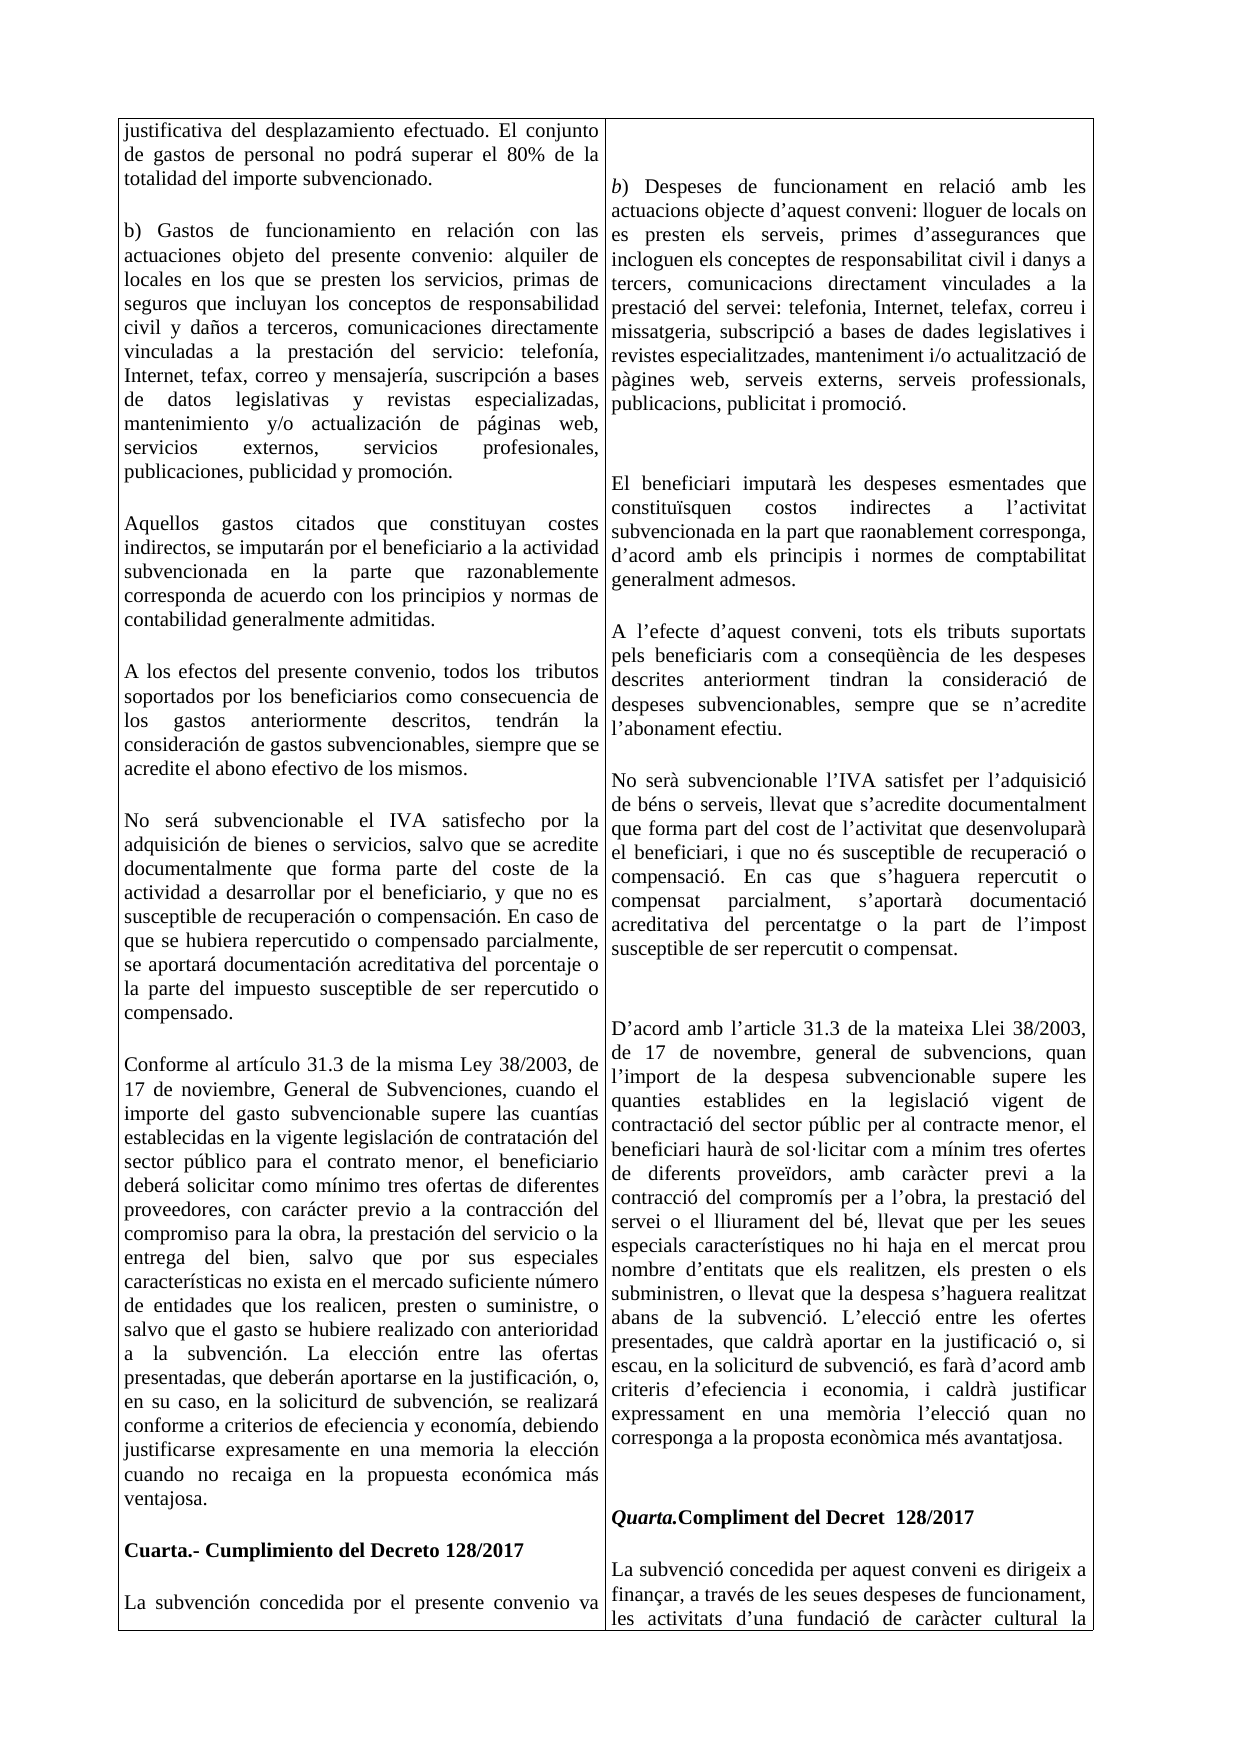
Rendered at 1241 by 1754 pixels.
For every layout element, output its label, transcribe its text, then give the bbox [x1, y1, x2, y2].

table_header b) Despeses de funcionament en relació amb les actuacions objecte d’aquest conveni: lloguer de locals on es presten els serveis, primes d’assegurances que incloguen els conceptes de responsabilitat civil i danys a tercers, comunicacions directament vinculades a la prestació del servei: telefonia, Internet, telefax, correu i missatgeria, subscripció a bases de dades legislatives i revistes especialitzades, manteniment i/o actualització de pàgines web, serveis externs, serveis professionals, publicacions, publicitat i promoció. El beneficiari imputarà les despeses esmentades que constituïsquen costos indirectes a l’activitat subvencionada en la part que raonablement corresponga, d’acord amb els principis i normes de comptabilitat generalment admesos. A l’efecte d’aquest conveni, tots els tributs suportats pels beneficiaris com a conseqüència de les despeses descrites anteriorment tindran la consideració de despeses subvencionables, sempre que se n’acredite l’abonament efectiu. No serà subvencionable l’IVA satisfet per l’adquisició de béns o serveis, llevat que s’acredite documentalment que forma part del cost de l’activitat que desenvoluparà el beneficiari, i que no és susceptible de recuperació o compensació. En cas que s’haguera repercutit o compensat parcialment, s’aportarà documentació acreditativa del percentatge o la part de l’impost susceptible de ser repercutit o compensat. D’acord amb l’article 31.3 de la mateixa Llei 38/2003, de 17 de novembre, general de subvencions, quan l’import de la despesa subvencionable supere les quanties establides en la legislació vigent de contractació del sector públic per al contracte menor, el beneficiari haurà de sol·licitar com a mínim tres ofertes de diferents proveïdors, amb caràcter previ a la contracció del compromís per a l’obra, la prestació del servei o el lliurament del bé, llevat que per les seues especials característiques no hi haja en el mercat prou nombre d’entitats que els realitzen, els presten o els subministren, o llevat que la despesa s’haguera realitzat abans de la subvenció. L’elecció entre les ofertes presentades, que caldrà aportar en la justificació o, si escau, en la soliciturd de subvenció, es farà d’acord amb criteris d’efeciencia i economia, i caldrà justificar expressament en una memòria l’elecció quan no corresponga a la proposta econòmica més avantatjosa. Quarta.Compliment del Decret 128/2017 La subvenció concedida per aquest conveni es dirigeix a finançar, a través de les seues despeses de funcionament, les activitats d’una fundació de caràcter cultural la [606, 119, 1093, 1630]
table_header justificativa del desplazamiento efectuado. El conjunto de gastos de personal no podrá superar el 80% de la totalidad del importe subvencionado. b) Gastos de funcionamiento en relación con las actuaciones objeto del presente convenio: alquiler de locales en los que se presten los servicios, primas de seguros que incluyan los conceptos de responsabilidad civil y daños a terceros, comunicaciones directamente vinculadas a la prestación del servicio: telefonía, Internet, tefax, correo y mensajería, suscripción a bases de datos legislativas y revistas especializadas, mantenimiento y/o actualización de páginas web, servicios externos, servicios profesionales, publicaciones, publicidad y promoción. Aquellos gastos citados que constituyan costes indirectos, se imputarán por el beneficiario a la actividad subvencionada en la parte que razonablemente corresponda de acuerdo con los principios y normas de contabilidad generalmente admitidas. A los efectos del presente convenio, todos los tributos soportados por los beneficiarios como consecuencia de los gastos anteriormente descritos, tendrán la consideración de gastos subvencionables, siempre que se acredite el abono efectivo de los mismos. No será subvencionable el IVA satisfecho por la adquisición de bienes o servicios, salvo que se acredite documentalmente que forma parte del coste de la actividad a desarrollar por el beneficiario, y que no es susceptible de recuperación o compensación. En caso de que se hubiera repercutido o compensado parcialmente, se aportará documentación acreditativa del porcentaje o la parte del impuesto susceptible de ser repercutido o compensado. Conforme al artículo 31.3 de la misma Ley 38/2003, de 17 de noviembre, General de Subvenciones, cuando el importe del gasto subvencionable supere las cuantías establecidas en la vigente legislación de contratación del sector público para el contrato menor, el beneficiario deberá solicitar como mínimo tres ofertas de diferentes proveedores, con carácter previo a la contracción del compromiso para la obra, la prestación del servicio o la entrega del bien, salvo que por sus especiales características no exista en el mercado suficiente número de entidades que los realicen, presten o suministre, o salvo que el gasto se hubiere realizado con anterioridad a la subvención. La elección entre las ofertas presentadas, que deberán aportarse en la justificación, o, en su caso, en la soliciturd de subvención, se realizará conforme a criterios de efeciencia y economía, debiendo justificarse expresamente en una memoria la elección cuando no recaiga en la propuesta económica más ventajosa. Cuarta.- Cumplimiento del Decreto 128/2017 La subvención concedida por el presente convenio va [119, 119, 605, 1630]
